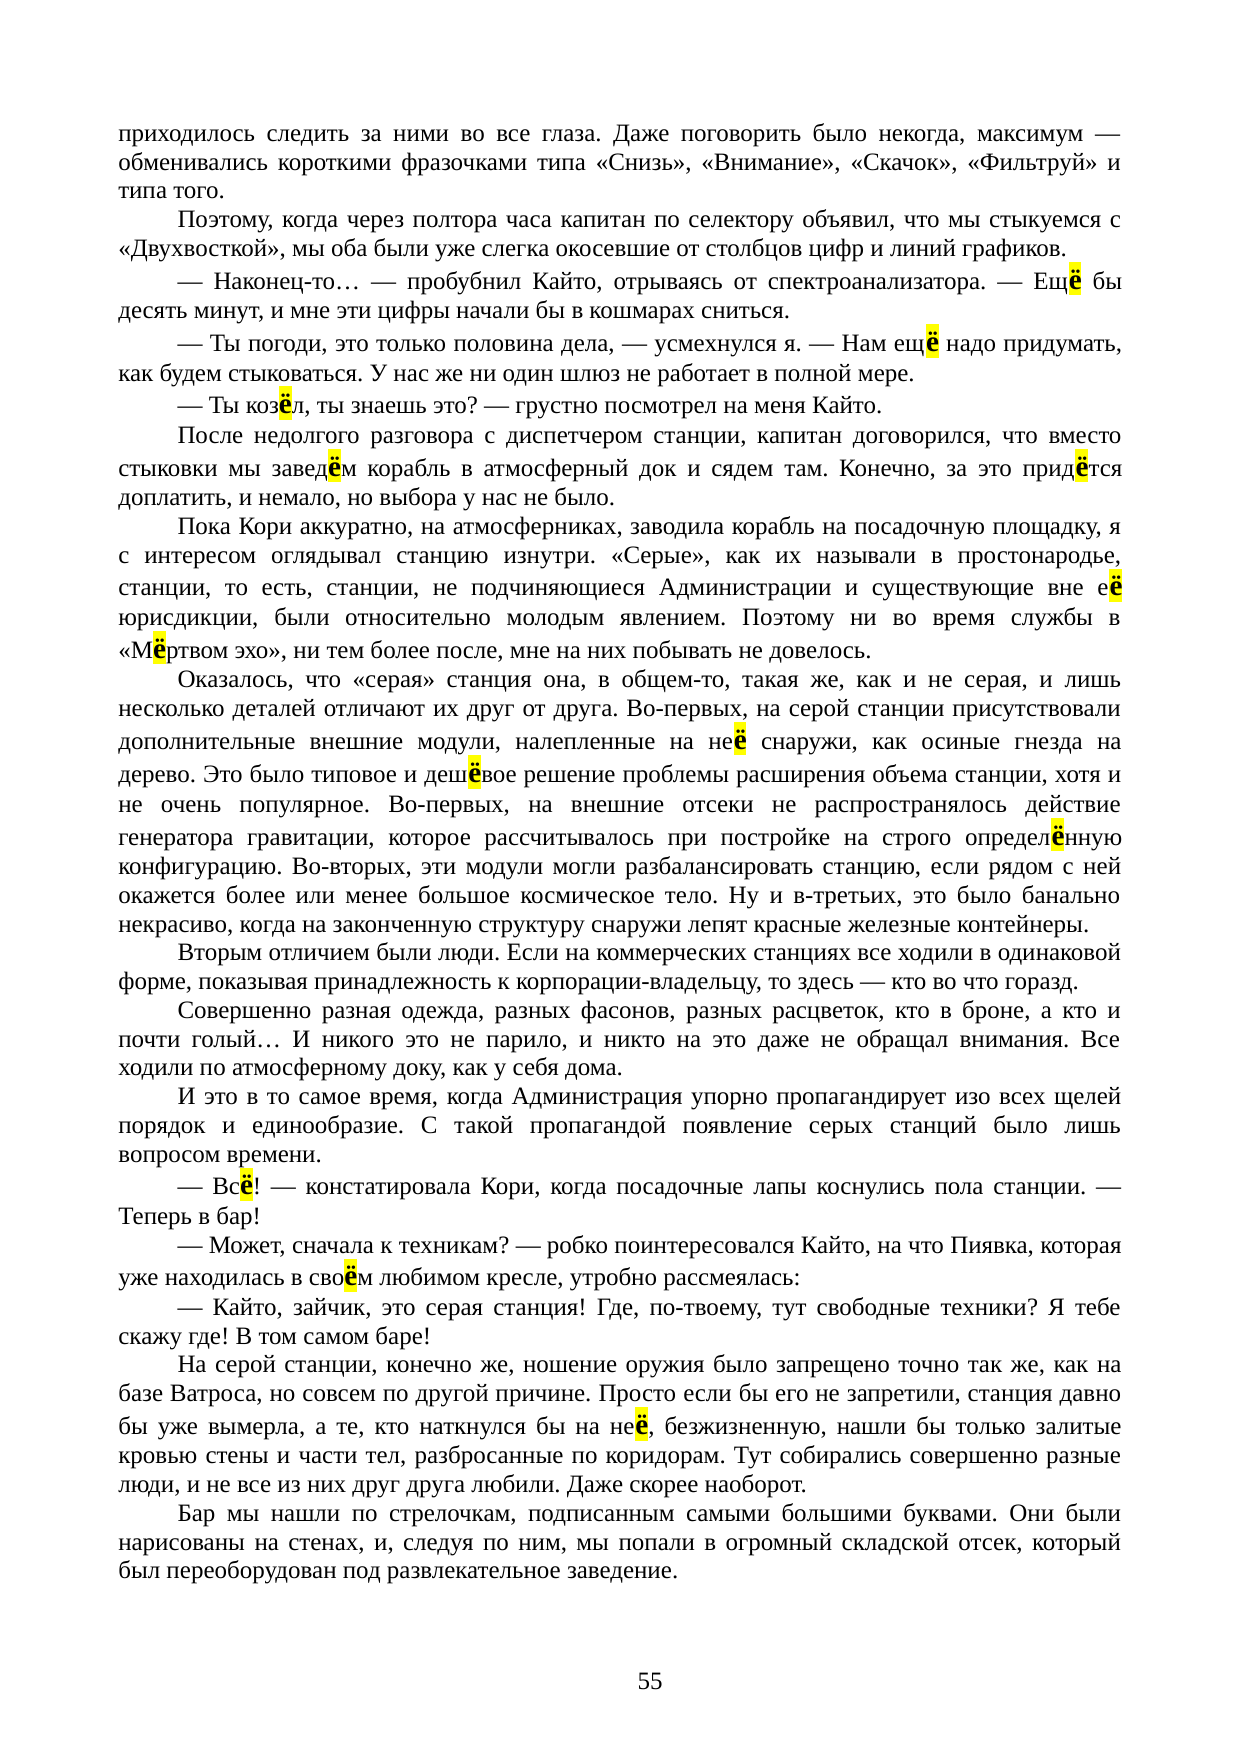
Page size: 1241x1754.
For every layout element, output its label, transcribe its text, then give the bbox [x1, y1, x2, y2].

text Вторым отличием были люди. Если на коммерческих станциях все ходили в одинаковой форме, показывая принадлежность к корпорации-владельцу, то здесь — кто во что горазд. [118, 937, 1122, 995]
text Оказалось, что «серая» станция она, в общем-то, такая же, как и не серая, и лишь несколько деталей отличают их друг от друга. Во-первых, на серой станции присутствовали дополнительные внешние модули, налепленные на неё снаружи, как осиные гнезда на дерево. Это было типовое и дешёвое решение проблемы расширения объема станции, хотя и не очень популярное. Во-первых, на внешние отсеки не распространялось действие генератора гравитации, которое рассчитывалось при постройке на строго определённую конфигурацию. Во-вторых, эти модули могли разбалансировать станцию, если рядом с ней окажется более или менее большое космическое тело. Ну и в-третьих, это было банально некрасиво, когда на законченную структуру снаружи лепят красные железные контейнеры. [118, 664, 1122, 937]
text — Наконец-то… — пробубнил Кайто, отрываясь от спектроанализатора. — Ещё бы десять минут, и мне эти цифры начали бы в кошмарах сниться. [118, 262, 1122, 324]
text приходилось следить за ними во все глаза. Даже поговорить было некогда, максимум — обменивались короткими фразочками типа «Снизь», «Внимание», «Скачок», «Фильтруй» и типа того. [118, 118, 1122, 204]
text Совершенно разная одежда, разных фасонов, разных расцветок, кто в броне, а кто и почти голый… И никого это не парило, и никто на это даже не обращал внимания. Все ходили по атмосферному доку, как у себя дома. [118, 995, 1122, 1081]
text — Ты козёл, ты знаешь это? — грустно посмотрел на меня Кайто. [118, 386, 1122, 420]
text Бар мы нашли по стрелочкам, подписанным самыми большими буквами. Они были нарисованы на стенах, и, следуя по ним, мы попали в огромный складской отсек, который был переоборудован под развлекательное заведение. [118, 1498, 1122, 1584]
text — Ты погоди, это только половина дела, — усмехнулся я. — Нам ещё надо придумать, как будем стыковаться. У нас же ни один шлюз не работает в полной мере. [118, 324, 1122, 386]
text После недолгого разговора с диспетчером станции, капитан договорился, что вместо стыковки мы заведём корабль в атмосферный док и сядем там. Конечно, за это придётся доплатить, и немало, но выбора у нас не было. [118, 420, 1122, 511]
text — Может, сначала к техникам? — робко поинтересовался Кайто, на что Пиявка, которая уже находилась в своём любимом кресле, утробно рассмеялась: [118, 1230, 1122, 1292]
text — Всё! — констатировала Кори, когда посадочные лапы коснулись пола станции. — Теперь в бар! [118, 1167, 1122, 1230]
text И это в то самое время, когда Администрация упорно пропагандирует изо всех щелей порядок и единообразие. С такой пропагандой появление серых станций было лишь вопросом времени. [118, 1081, 1122, 1167]
text Пока Кори аккуратно, на атмосферниках, заводила корабль на посадочную площадку, я с интересом оглядывал станцию изнутри. «Серые», как их называли в простонародье, станции, то есть, станции, не подчиняющиеся Администрации и существующие вне её юрисдикции, были относительно молодым явлением. Поэтому ни во время службы в «Мёртвом эхо», ни тем более после, мне на них побывать не довелось. [118, 511, 1122, 664]
text Поэтому, когда через полтора часа капитан по селектору объявил, что мы стыкуемся с «Двухвосткой», мы оба были уже слегка окосевшие от столбцов цифр и линий графиков. [118, 204, 1122, 262]
text — Кайто, зайчик, это серая станция! Где, по-твоему, тут свободные техники? Я тебе скажу где! В том самом баре! [118, 1292, 1122, 1349]
text На серой станции, конечно же, ношение оружия было запрещено точно так же, как на базе Ватроса, но совсем по другой причине. Просто если бы его не запретили, станция давно бы уже вымерла, а те, кто наткнулся бы на неё, безжизненную, нашли бы только залитые кровью стены и части тел, разбросанные по коридорам. Тут собирались совершенно разные люди, и не все из них друг друга любили. Даже скорее наоборот. [118, 1349, 1122, 1498]
